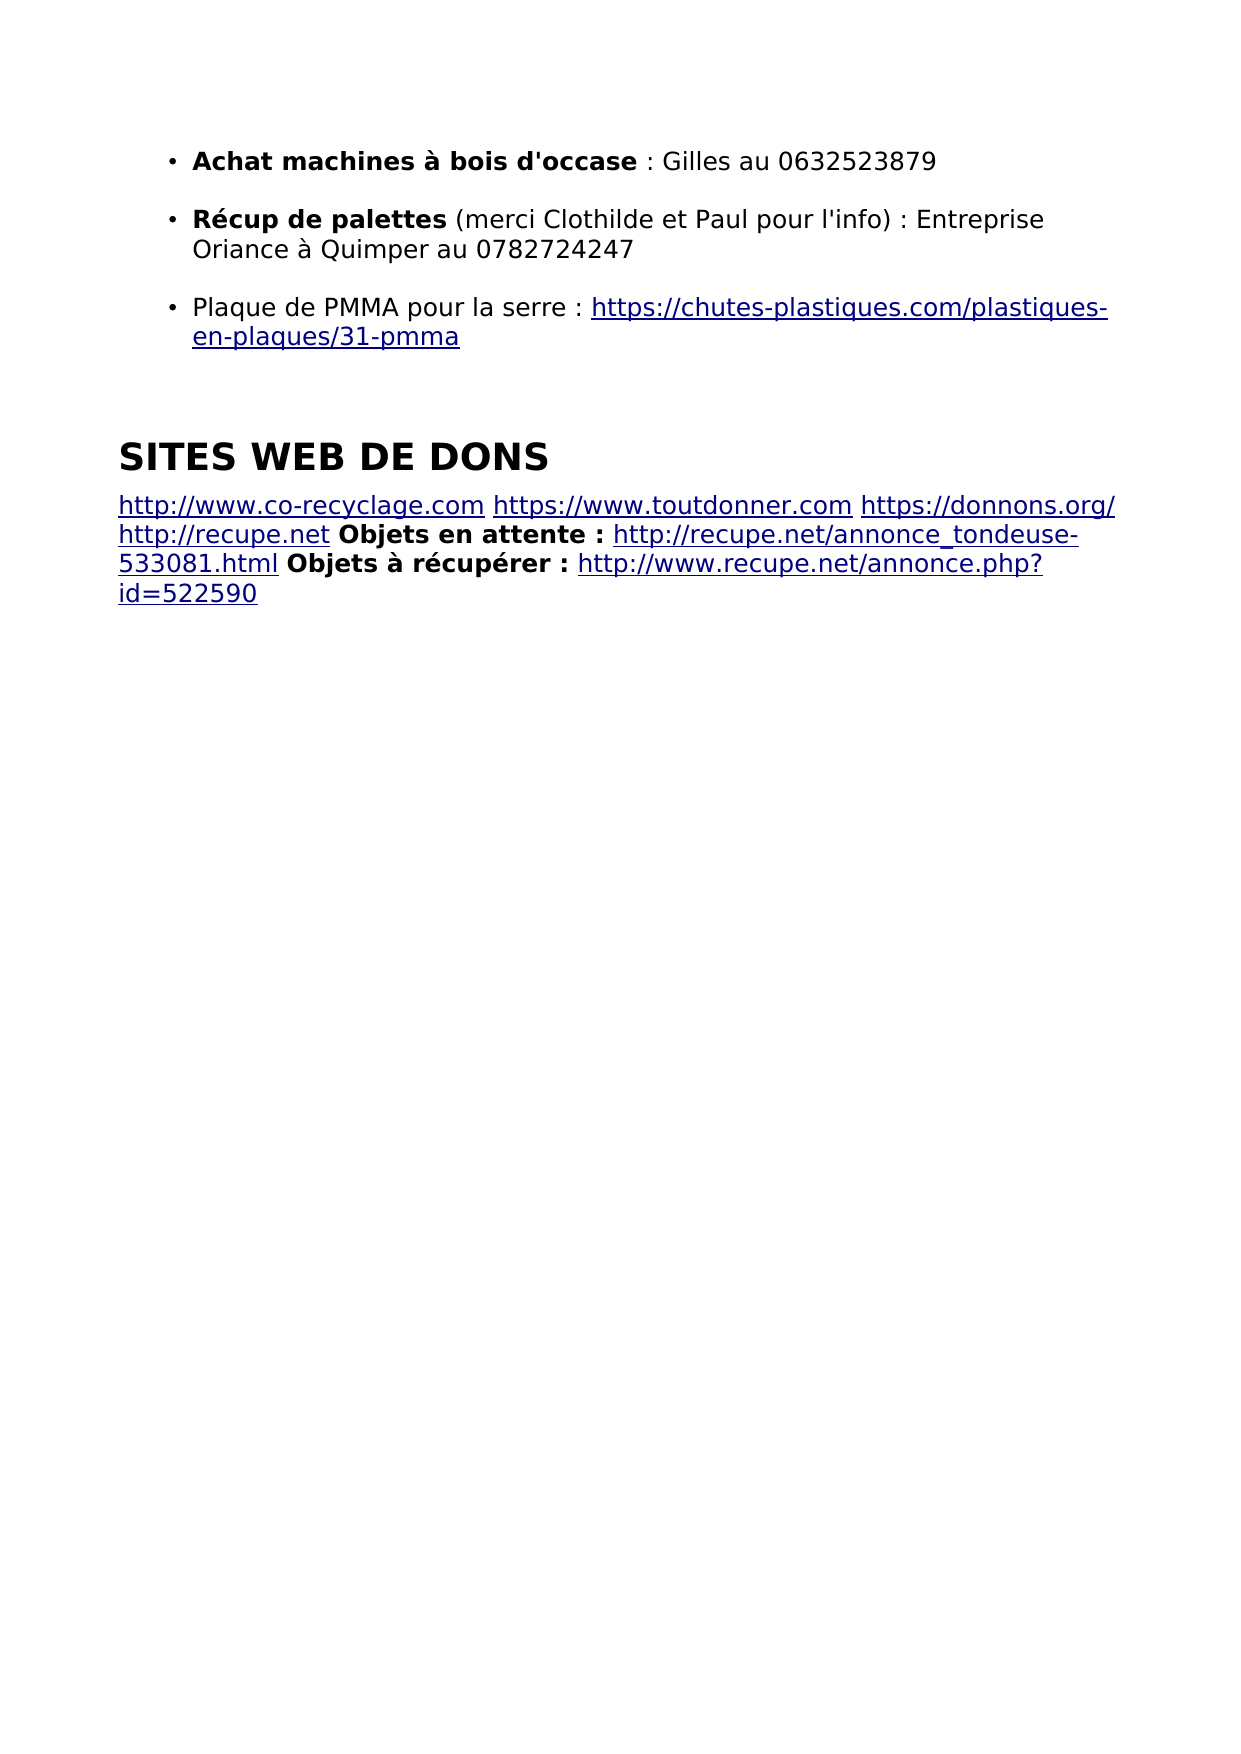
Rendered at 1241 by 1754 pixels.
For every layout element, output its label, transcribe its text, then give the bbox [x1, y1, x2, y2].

list Achat machines à bois d'occase : Gilles au 0632523879 [177, 147, 1122, 206]
text http://www.co-recyclage.com https://www.toutdonner.com https://donnons.org/ http://recupe.net Objets en attente : http://recupe.net/annonce_tondeuse-533081.html Objets à récupérer : http://www.recupe.net/annonce.php?id=522590 [118, 491, 1122, 608]
list Récup de palettes (merci Clothilde et Paul pour l'info) : Entreprise Oriance à Quimper au 0782724247 [177, 206, 1122, 293]
subtitle SITES WEB DE DONS [118, 435, 1122, 479]
list [177, 118, 1122, 147]
list Plaque de PMMA pour la serre : https://chutes-plastiques.com/plastiques-en-plaques/31-pmma [177, 293, 1122, 381]
